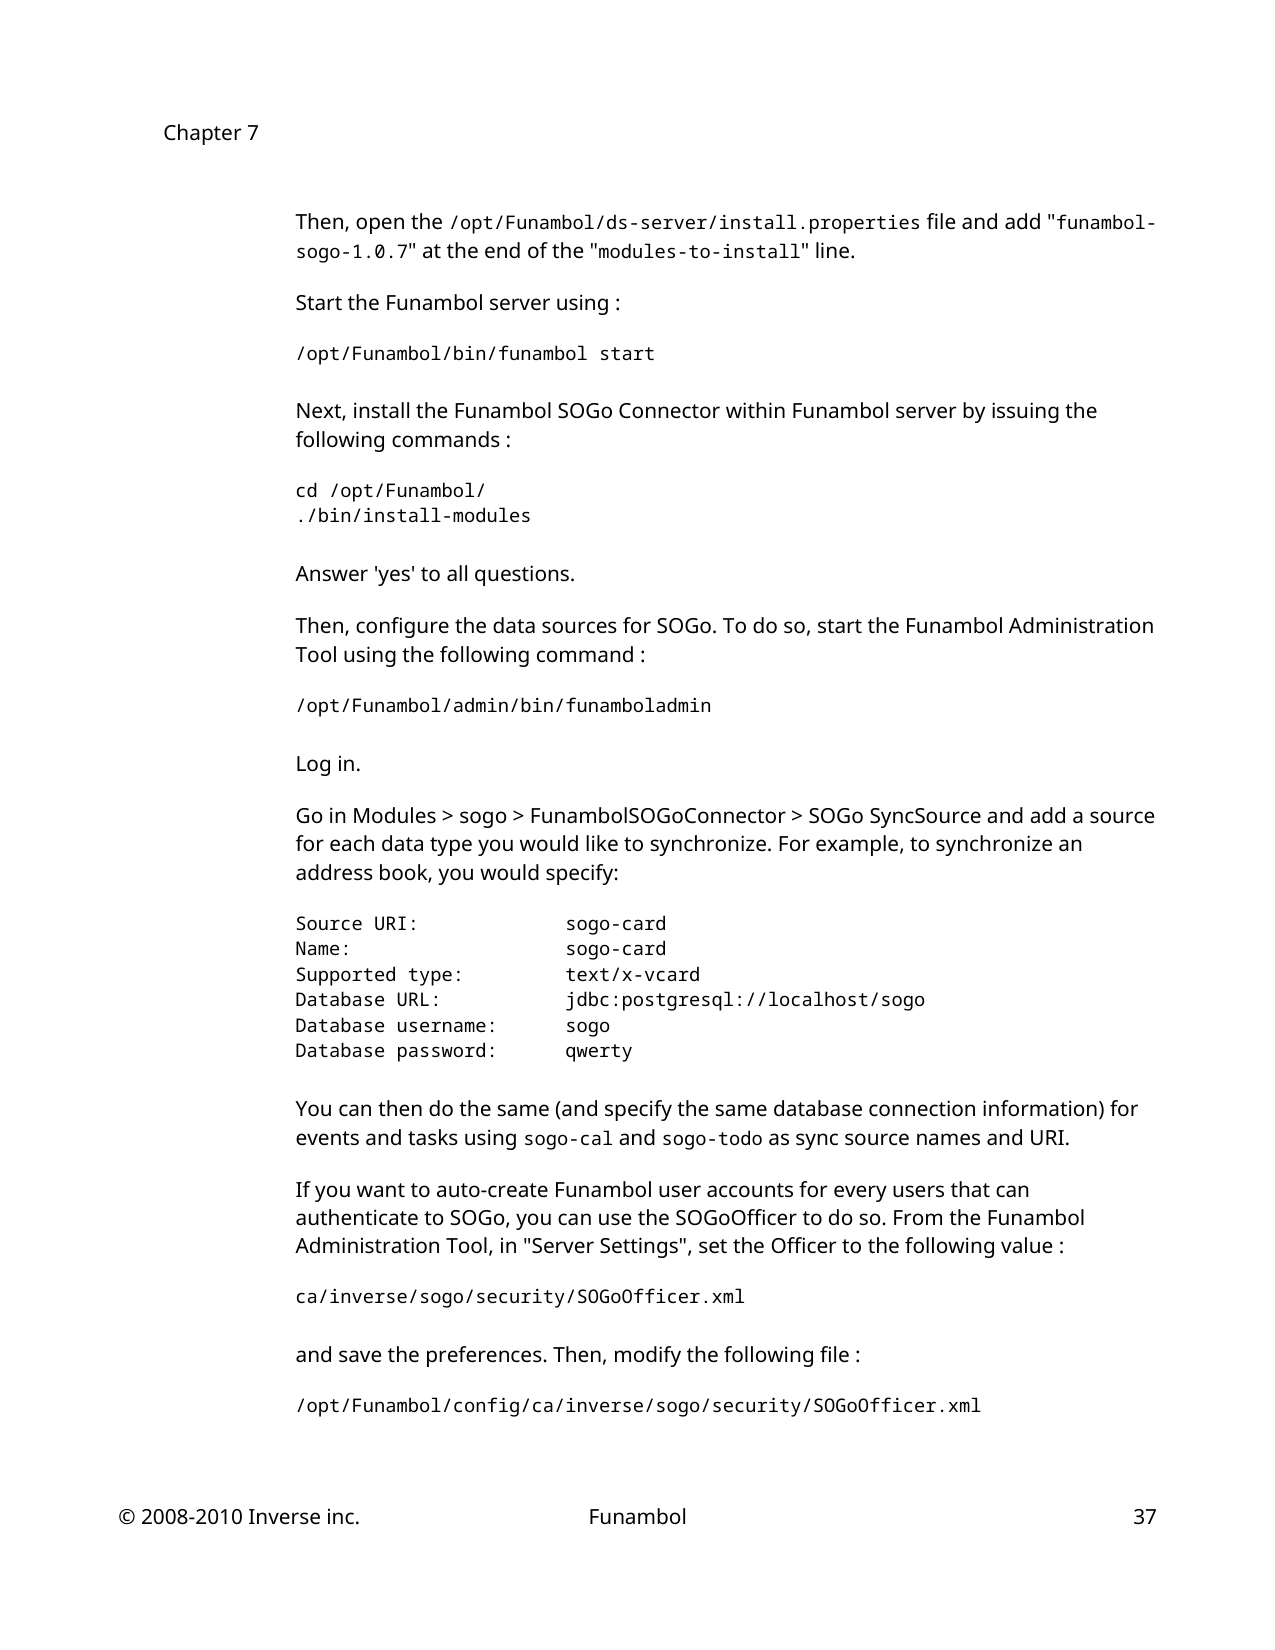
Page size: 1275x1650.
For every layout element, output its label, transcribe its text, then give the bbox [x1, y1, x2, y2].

text cd /opt/Funambol/ [295, 477, 1157, 503]
text Start the Funambol server using : [295, 288, 1157, 316]
text Then, open the /opt/Funambol/ds-server/install.properties file and add "funambol-sogo-1.0.7" at the end of the "modules-to-install" line. [295, 207, 1157, 264]
text Database URL: jdbc:postgresql://localhost/sogo [295, 986, 1157, 1012]
text /opt/Funambol/bin/funambol start [295, 340, 1157, 365]
text Supported type: text/x-vcard [295, 961, 1157, 986]
text Log in. [295, 749, 1157, 777]
text Database password: qwerty [295, 1037, 1157, 1063]
text Database username: sogo [295, 1012, 1157, 1037]
text and save the preferences. Then, modify the following file : [295, 1341, 1157, 1369]
text Answer 'yes' to all questions. [295, 559, 1157, 588]
text Name: sogo-card [295, 935, 1157, 961]
text Source URI: sogo-card [295, 910, 1157, 935]
text Go in Modules > sogo > FunambolSOGoConnector > SOGo SyncSource and add a source for each data type you would like to synchronize. For example, to synchronize an address book, you would specify: [295, 801, 1157, 886]
text Then, configure the data sources for SOGo. To do so, start the Funambol Administration Tool using the following command : [295, 612, 1157, 668]
text ca/inverse/sogo/security/SOGoOfficer.xml [295, 1284, 1157, 1309]
text /opt/Funambol/admin/bin/funamboladmin [295, 692, 1157, 718]
text ./bin/install-modules [295, 503, 1157, 528]
text /opt/Funambol/config/ca/inverse/sogo/security/SOGoOfficer.xml [295, 1393, 1157, 1418]
text Next, install the Funambol SOGo Connector within Funambol server by issuing the following commands : [295, 397, 1157, 453]
text You can then do the same (and specify the same database connection information) for events and tasks using sogo-cal and sogo-todo as sync source names and URI. [295, 1094, 1157, 1151]
text If you want to auto-create Funambol user accounts for every users that can authenticate to SOGo, you can use the SOGoOfficer to do so. From the Funambol Administration Tool, in "Server Settings", set the Officer to the following value : [295, 1175, 1157, 1260]
